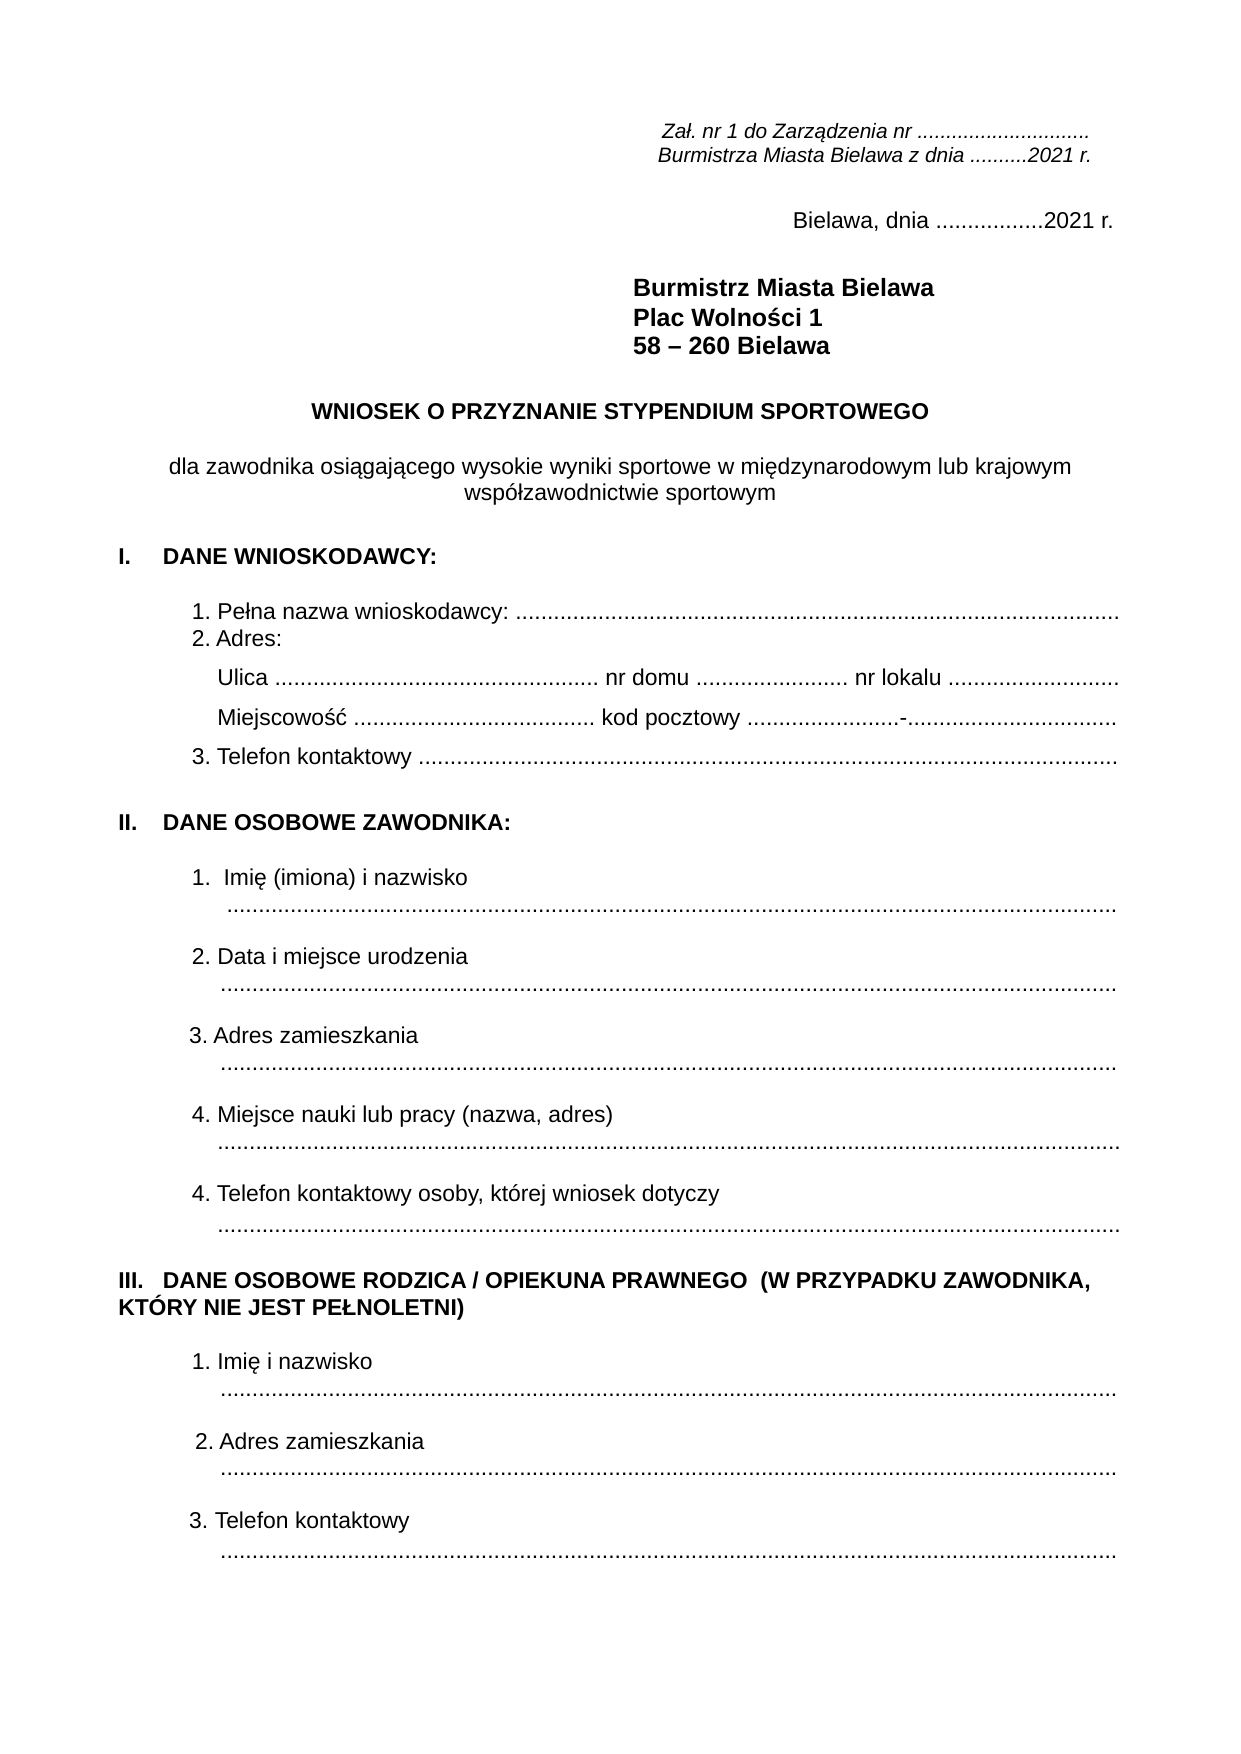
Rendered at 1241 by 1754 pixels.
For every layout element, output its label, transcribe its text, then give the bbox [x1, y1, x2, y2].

text Bielawa, dnia .................2021 r. [118, 198, 1122, 236]
text 3. Telefon kontaktowy .............................................................................................................. [118, 743, 1122, 769]
text 3. Telefon kontaktowy [189, 1507, 1122, 1533]
text Ulica ................................................... nr domu ........................ nr lokalu ........................... [118, 664, 1122, 691]
text 3. Adres zamieszkania [189, 1022, 1122, 1049]
text 2. Data i miejsce urodzenia [118, 943, 1122, 969]
text ............................................................................................................................................. [118, 1375, 1122, 1401]
text ............................................................................................................................................. [118, 969, 1122, 996]
text 4. Miejsce nauki lub pracy (nazwa, adres) [118, 1101, 1122, 1128]
text ............................................................................................................................................ [118, 891, 1122, 917]
text II. DANE OSOBOWE ZAWODNIKA: [118, 809, 1122, 835]
text Burmistrza Miasta Bielawa z dnia ..........2021 r. [118, 143, 1122, 167]
text .............................................................................................................................................. [118, 1128, 1122, 1154]
text ............................................................................................................................................. [118, 1049, 1122, 1075]
text 2. Adres zamieszkania [195, 1428, 1122, 1454]
text Burmistrz Miasta Bielawa [118, 269, 1122, 303]
text Miejscowość ...................................... kod pocztowy ........................-................................. [118, 704, 1122, 730]
text ............................................................................................................................................. [118, 1537, 1122, 1563]
text 4. Telefon kontaktowy osoby, której wniosek dotyczy [118, 1180, 1122, 1207]
text WNIOSEK O PRZYZNANIE STYPENDIUM SPORTOWEGO [118, 398, 1122, 424]
text dla zawodnika osiągającego wysokie wyniki sportowe w międzynarodowym lub krajowym współzawodnictwie sportowym [118, 453, 1122, 506]
text Plac Wolności 1 [118, 303, 1122, 331]
text .............................................................................................................................................. [118, 1211, 1122, 1237]
text 58 – 260 Bielawa [118, 331, 1122, 360]
text 1. Imię (imiona) i nazwisko [118, 862, 1122, 891]
text 1. Pełna nazwa wnioskodawcy: ............................................................................................... [118, 596, 1122, 625]
text 1. Imię i nazwisko [118, 1346, 1122, 1375]
text ............................................................................................................................................. [118, 1454, 1122, 1480]
text I. DANE WNIOSKODAWCY: [118, 543, 1122, 570]
text Zał. nr 1 do Zarządzenia nr .............................. [118, 118, 1122, 143]
text III. DANE OSOBOWE RODZICA / OPIEKUNA PRAWNEGO (W PRZYPADKU ZAWODNIKA, KTÓRY NIE JEST PEŁNOLETNI) [118, 1267, 1122, 1320]
text 2. Adres: [118, 625, 1122, 651]
